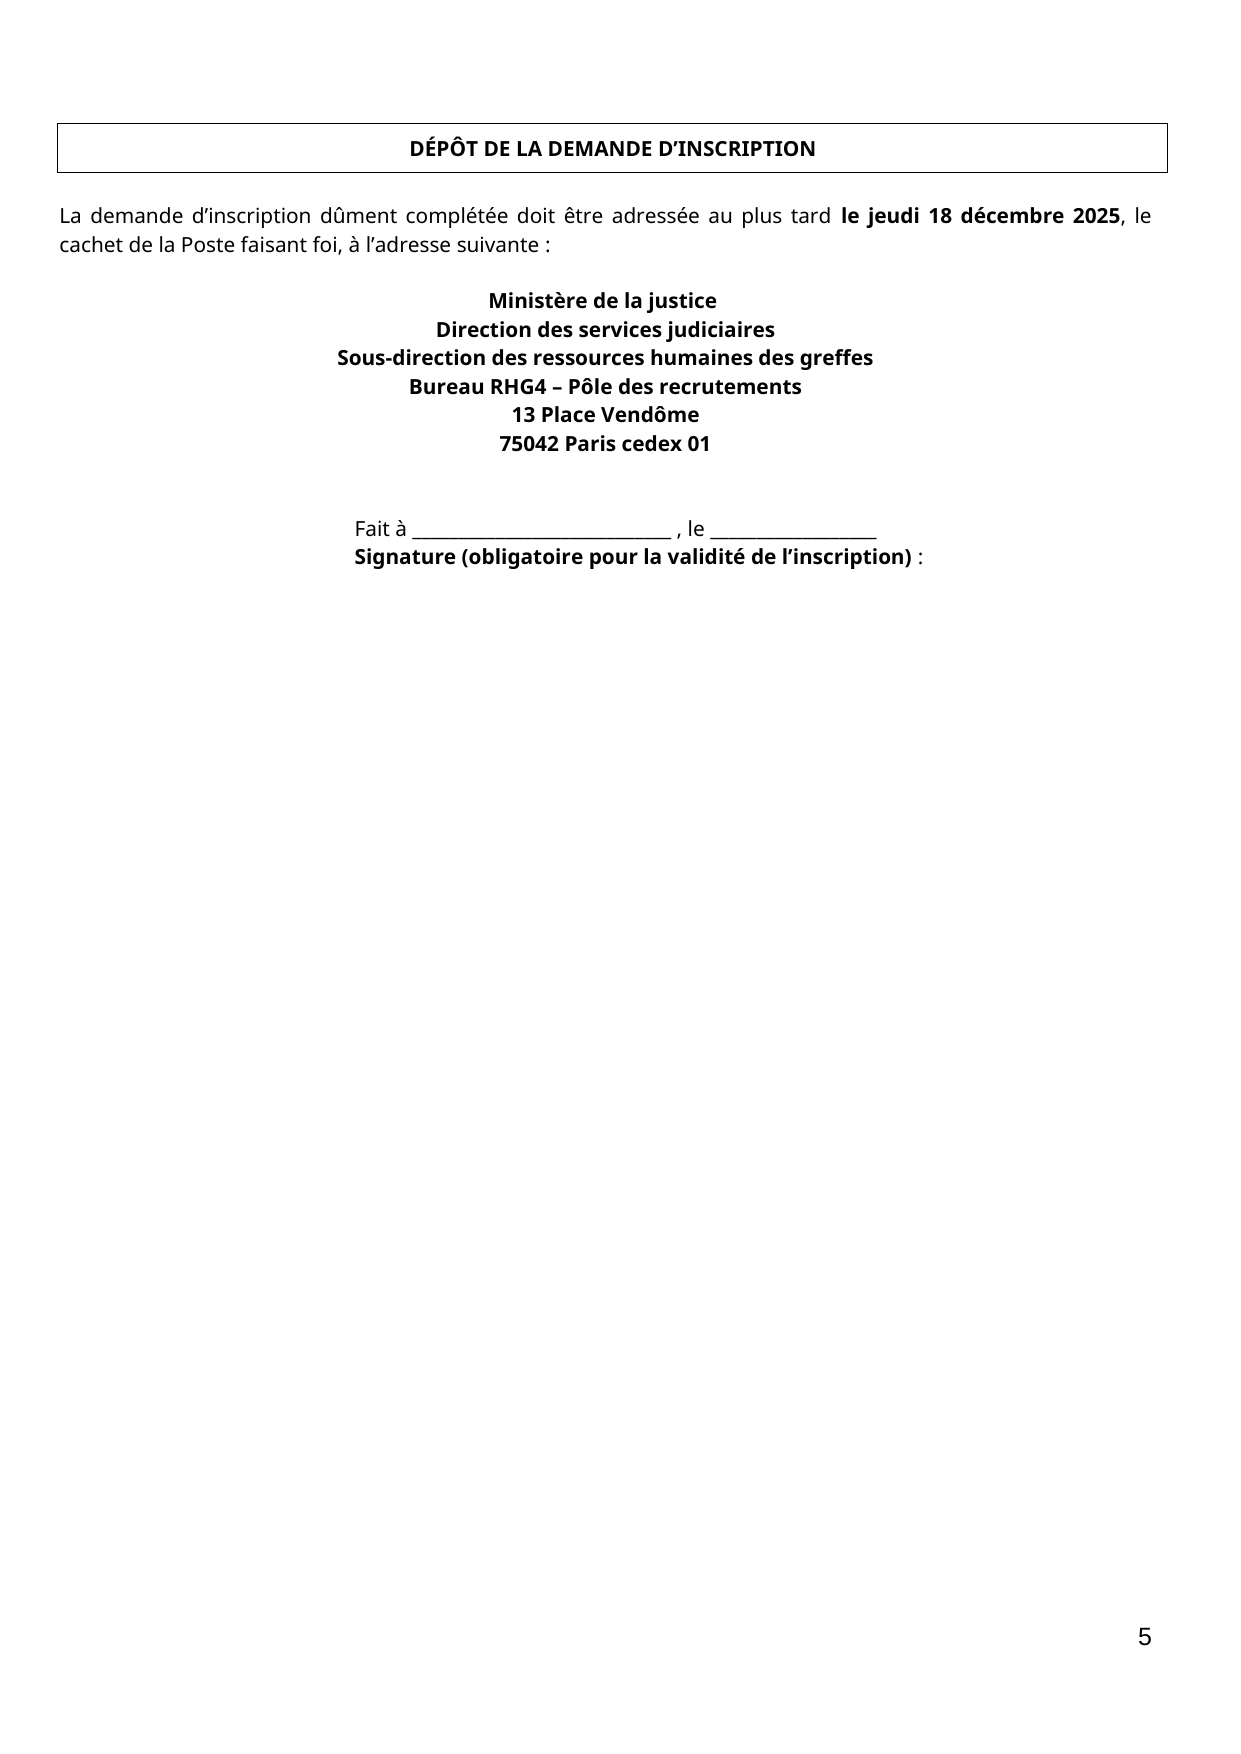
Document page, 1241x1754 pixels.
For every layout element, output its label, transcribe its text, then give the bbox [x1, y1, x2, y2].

text Sous-direction des ressources humaines des greffes [59, 343, 1152, 372]
table_header DÉPÔT DE LA DEMANDE D’INSCRIPTION [58, 124, 1167, 172]
subtitle Ministère de la justice [59, 287, 1152, 315]
text Signature (obligatoire pour la validité de l’inscription) : [59, 542, 1131, 571]
text Fait à ____________________________ , le __________________ [59, 514, 1131, 542]
text Direction des services judiciaires [59, 315, 1152, 343]
text 13 Place Vendôme [59, 400, 1152, 429]
text La demande d’inscription dûment complétée doit être adressée au plus tard le jeudi 18 décembre 2025, le cachet de la Poste faisant foi, à l’adresse suivante : [59, 201, 1152, 258]
subtitle Bureau RHG4 – Pôle des recrutements [59, 372, 1152, 400]
text 75042 Paris cedex 01 [59, 429, 1152, 457]
